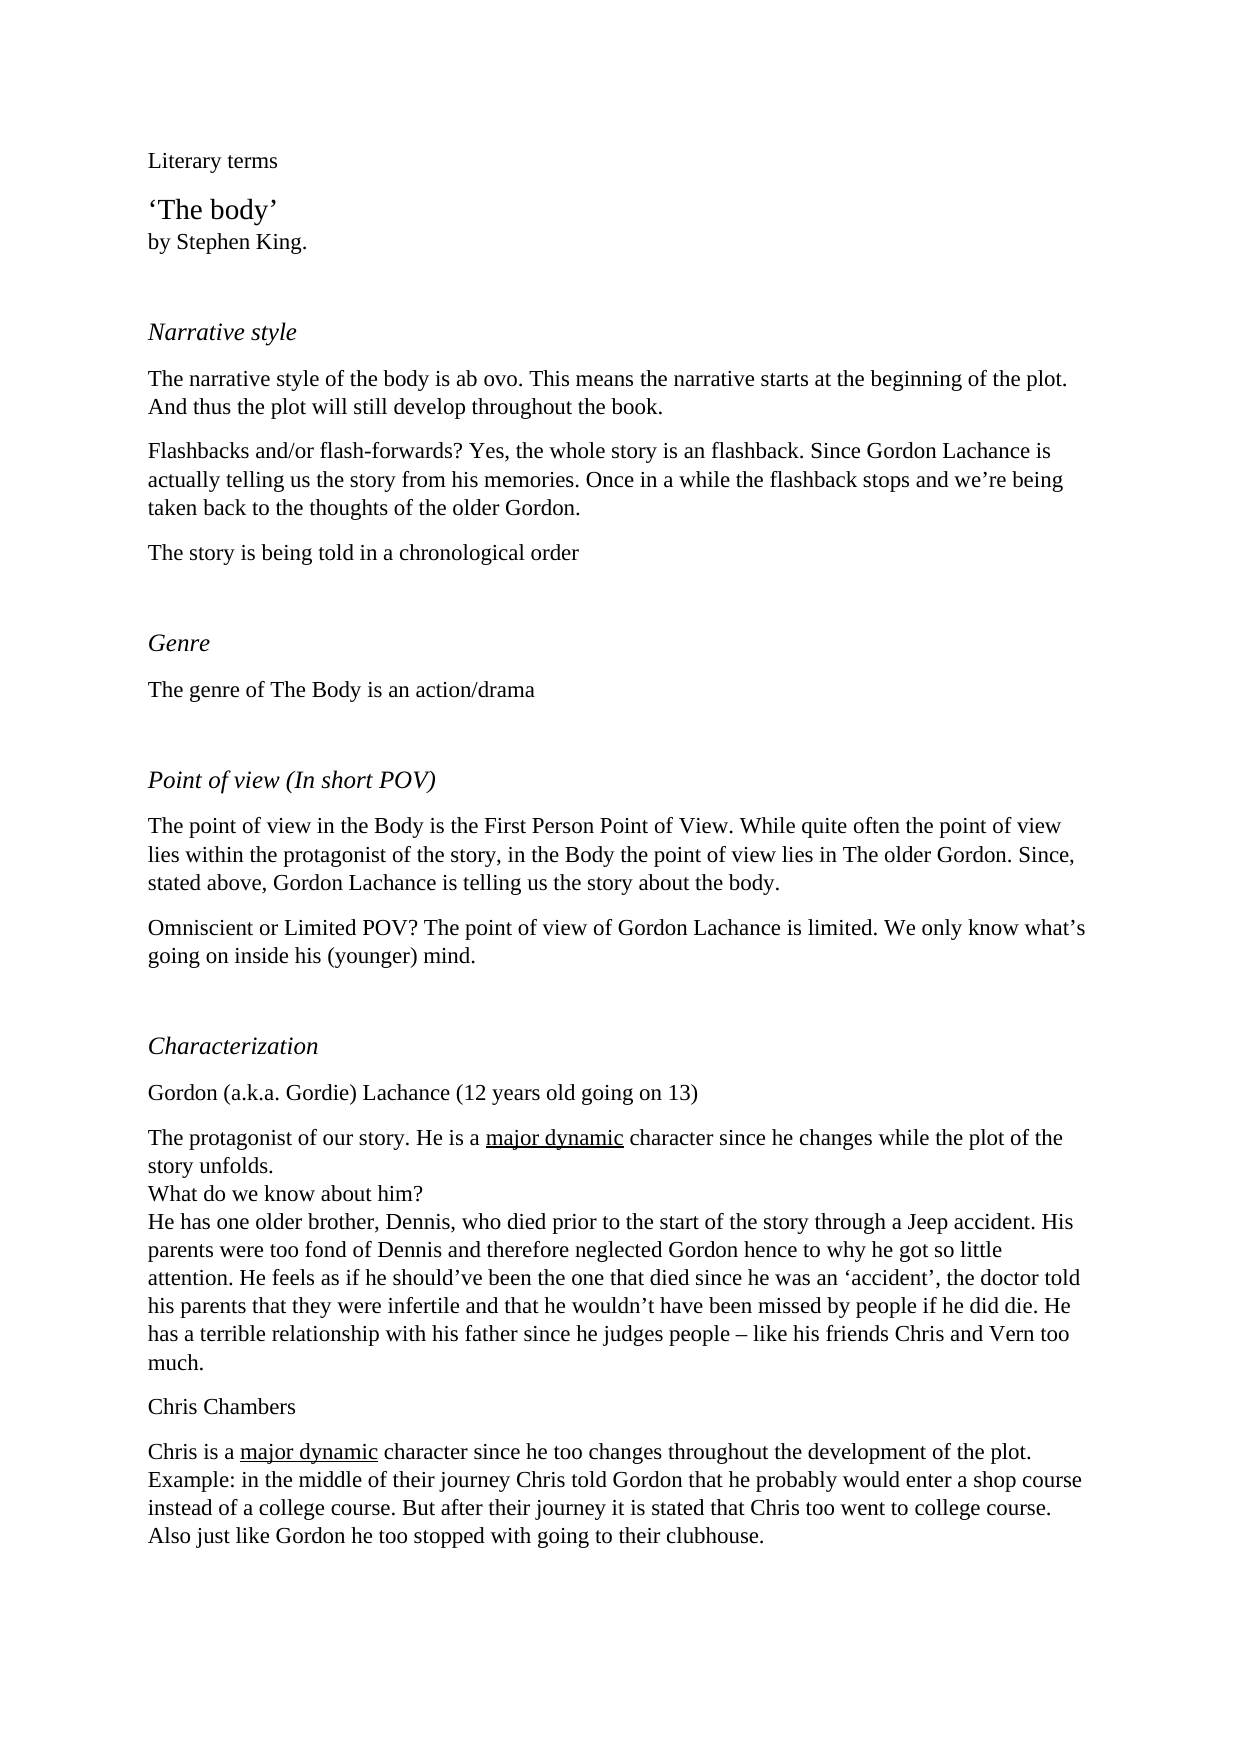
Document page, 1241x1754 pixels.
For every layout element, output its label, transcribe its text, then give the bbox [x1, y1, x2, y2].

text The genre of The Body is an action/drama [148, 676, 1093, 702]
text The story is being told in a chronological order [148, 539, 1093, 565]
text Chris is a major dynamic character since he too changes throughout the development of the plot. Example: in the middle of their journey Chris told Gordon that he probably would enter a shop course instead of a college course. But after their journey it is stated that Chris too went to college course. Also just like Gordon he too stopped with going to their clubhouse. [148, 1438, 1093, 1549]
text Flashbacks and/or flash-forwards? Yes, the whole story is an flashback. Since Gordon Lachance is actually telling us the story from his memories. Once in a while the flashback stops and we’re being taken back to the thoughts of the older Gordon. [148, 438, 1093, 520]
text Omniscient or Limited POV? The point of view of Gordon Lachance is limited. We only know what’s going on inside his (younger) mind. [148, 914, 1093, 968]
text Point of view (In short POV) [148, 765, 1093, 794]
text Characterization [148, 1031, 1093, 1060]
text The protagonist of our story. He is a major dynamic character since he changes while the plot of the story unfolds. What do we know about him? He has one older brother, Dennis, who died prior to the start of the story through a Jeep accident. His parents were too fond of Dennis and therefore neglected Gordon hence to why he got so little attention. He feels as if he should’ve been the one that died since he was an ‘accident’, the doctor told his parents that they were infertile and that he wouldn’t have been missed by people if he did die. He has a terrible relationship with his father since he judges people – like his friends Chris and Vern too much. [148, 1123, 1093, 1375]
text The point of view in the Body is the First Person Point of View. While quite often the point of view lies within the protagonist of the story, in the Body the point of view lies in The older Gordon. Since, stated above, Gordon Lachance is telling us the story about the body. [148, 813, 1093, 895]
text Genre [148, 628, 1093, 657]
text Narrative style [148, 317, 1093, 346]
text Literary terms [148, 148, 1093, 174]
text The narrative style of the body is ab ovo. This means the narrative starts at the beginning of the plot. And thus the plot will still develop throughout the book. [148, 365, 1093, 419]
text Gordon (a.k.a. Gordie) Lachance (12 years old going on 13) [148, 1079, 1093, 1105]
text Chris Chambers [148, 1393, 1093, 1420]
text ‘The body’ by Stephen King. [148, 192, 1093, 254]
